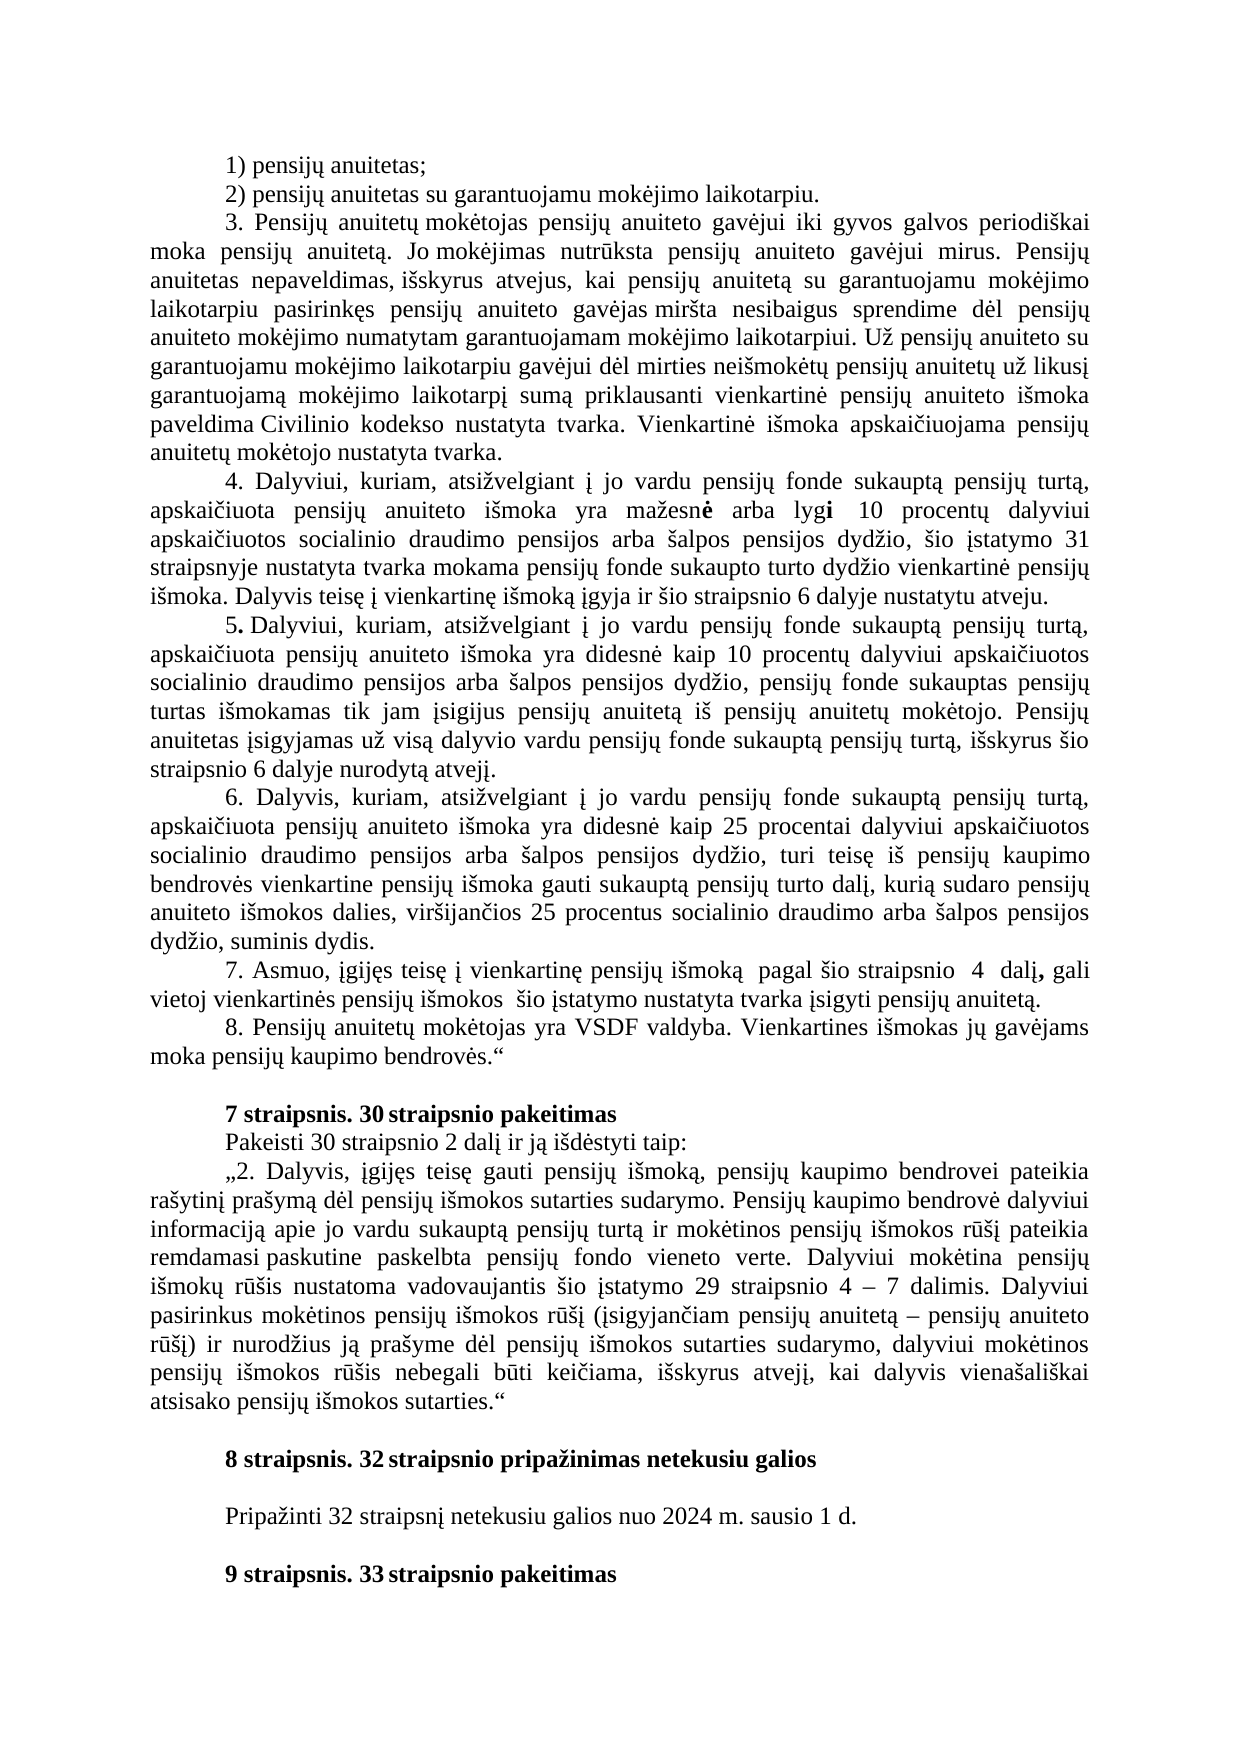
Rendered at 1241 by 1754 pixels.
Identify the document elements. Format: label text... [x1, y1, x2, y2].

text 2) pensijų anuitetas su garantuojamu mokėjimo laikotarpiu. [150, 179, 1090, 207]
text 9 straipsnis. 33 straipsnio pakeitimas [225, 1559, 1090, 1587]
text 7 straipsnis. 30 straipsnio pakeitimas [225, 1099, 1090, 1127]
text 1) pensijų anuitetas; [150, 150, 1090, 179]
text 8. Pensijų anuitetų mokėtojas yra VSDF valdyba. Vienkartines išmokas jų gavėjams moka pensijų kaupimo bendrovės.“ [150, 1012, 1090, 1070]
text 4. Dalyviui, kuriam, atsižvelgiant į jo vardu pensijų fonde sukauptą pensijų turtą, apskaičiuota pensijų anuiteto išmoka yra mažesnė arba lygi 10 procentų dalyviui apskaičiuotos socialinio draudimo pensijos arba šalpos pensijos dydžio, šio įstatymo 31 straipsnyje nustatyta tvarka mokama pensijų fonde sukaupto turto dydžio vienkartinė pensijų išmoka. Dalyvis teisę į vienkartinę išmoką įgyja ir šio straipsnio 6 dalyje nustatytu atveju. [150, 466, 1090, 610]
text Pakeisti 30 straipsnio 2 dalį ir ją išdėstyti taip: [225, 1127, 1090, 1156]
text 6. Dalyvis, kuriam, atsižvelgiant į jo vardu pensijų fonde sukauptą pensijų turtą, apskaičiuota pensijų anuiteto išmoka yra didesnė kaip 25 procentai dalyviui apskaičiuotos socialinio draudimo pensijos arba šalpos pensijos dydžio, turi teisę iš pensijų kaupimo bendrovės vienkartine pensijų išmoka gauti sukauptą pensijų turto dalį, kurią sudaro pensijų anuiteto išmokos dalies, viršijančios 25 procentus socialinio draudimo arba šalpos pensijos dydžio, suminis dydis. [150, 782, 1090, 955]
text Pripažinti 32 straipsnį netekusiu galios nuo 2024 m. sausio 1 d. [225, 1501, 1090, 1530]
text „2. Dalyvis, įgijęs teisę gauti pensijų išmoką, pensijų kaupimo bendrovei pateikia rašytinį prašymą dėl pensijų išmokos sutarties sudarymo. Pensijų kaupimo bendrovė dalyviui informaciją apie jo vardu sukauptą pensijų turtą ir mokėtinos pensijų išmokos rūšį pateikia remdamasi paskutine paskelbta pensijų fondo vieneto verte. Dalyviui mokėtina pensijų išmokų rūšis nustatoma vadovaujantis šio įstatymo 29 straipsnio 4 – 7 dalimis. Dalyviui pasirinkus mokėtinos pensijų išmokos rūšį (įsigyjančiam pensijų anuitetą – pensijų anuiteto rūšį) ir nurodžius ją prašyme dėl pensijų išmokos sutarties sudarymo, dalyviui mokėtinos pensijų išmokos rūšis nebegali būti keičiama, išskyrus atvejį, kai dalyvis vienašališkai atsisako pensijų išmokos sutarties.“ [150, 1156, 1090, 1415]
text 8 straipsnis. 32 straipsnio pripažinimas netekusiu galios [225, 1444, 1090, 1472]
text 7. Asmuo, įgijęs teisę į vienkartinę pensijų išmoką pagal šio straipsnio 4 dalį, gali vietoj vienkartinės pensijų išmokos šio įstatymo nustatyta tvarka įsigyti pensijų anuitetą. [150, 955, 1090, 1012]
text 5. Dalyviui, kuriam, atsižvelgiant į jo vardu pensijų fonde sukauptą pensijų turtą, apskaičiuota pensijų anuiteto išmoka yra didesnė kaip 10 procentų dalyviui apskaičiuotos socialinio draudimo pensijos arba šalpos pensijos dydžio, pensijų fonde sukauptas pensijų turtas išmokamas tik jam įsigijus pensijų anuitetą iš pensijų anuitetų mokėtojo. Pensijų anuitetas įsigyjamas už visą dalyvio vardu pensijų fonde sukauptą pensijų turtą, išskyrus šio straipsnio 6 dalyje nurodytą atvejį. [150, 610, 1090, 782]
text 3. Pensijų anuitetų mokėtojas pensijų anuiteto gavėjui iki gyvos galvos periodiškai moka pensijų anuitetą. Jo mokėjimas nutrūksta pensijų anuiteto gavėjui mirus. Pensijų anuitetas nepaveldimas, išskyrus atvejus, kai pensijų anuitetą su garantuojamu mokėjimo laikotarpiu pasirinkęs pensijų anuiteto gavėjas miršta nesibaigus sprendime dėl pensijų anuiteto mokėjimo numatytam garantuojamam mokėjimo laikotarpiui. Už pensijų anuiteto su garantuojamu mokėjimo laikotarpiu gavėjui dėl mirties neišmokėtų pensijų anuitetų už likusį garantuojamą mokėjimo laikotarpį sumą priklausanti vienkartinė pensijų anuiteto išmoka paveldima Civilinio kodekso nustatyta tvarka. Vienkartinė išmoka apskaičiuojama pensijų anuitetų mokėtojo nustatyta tvarka. [150, 207, 1090, 466]
